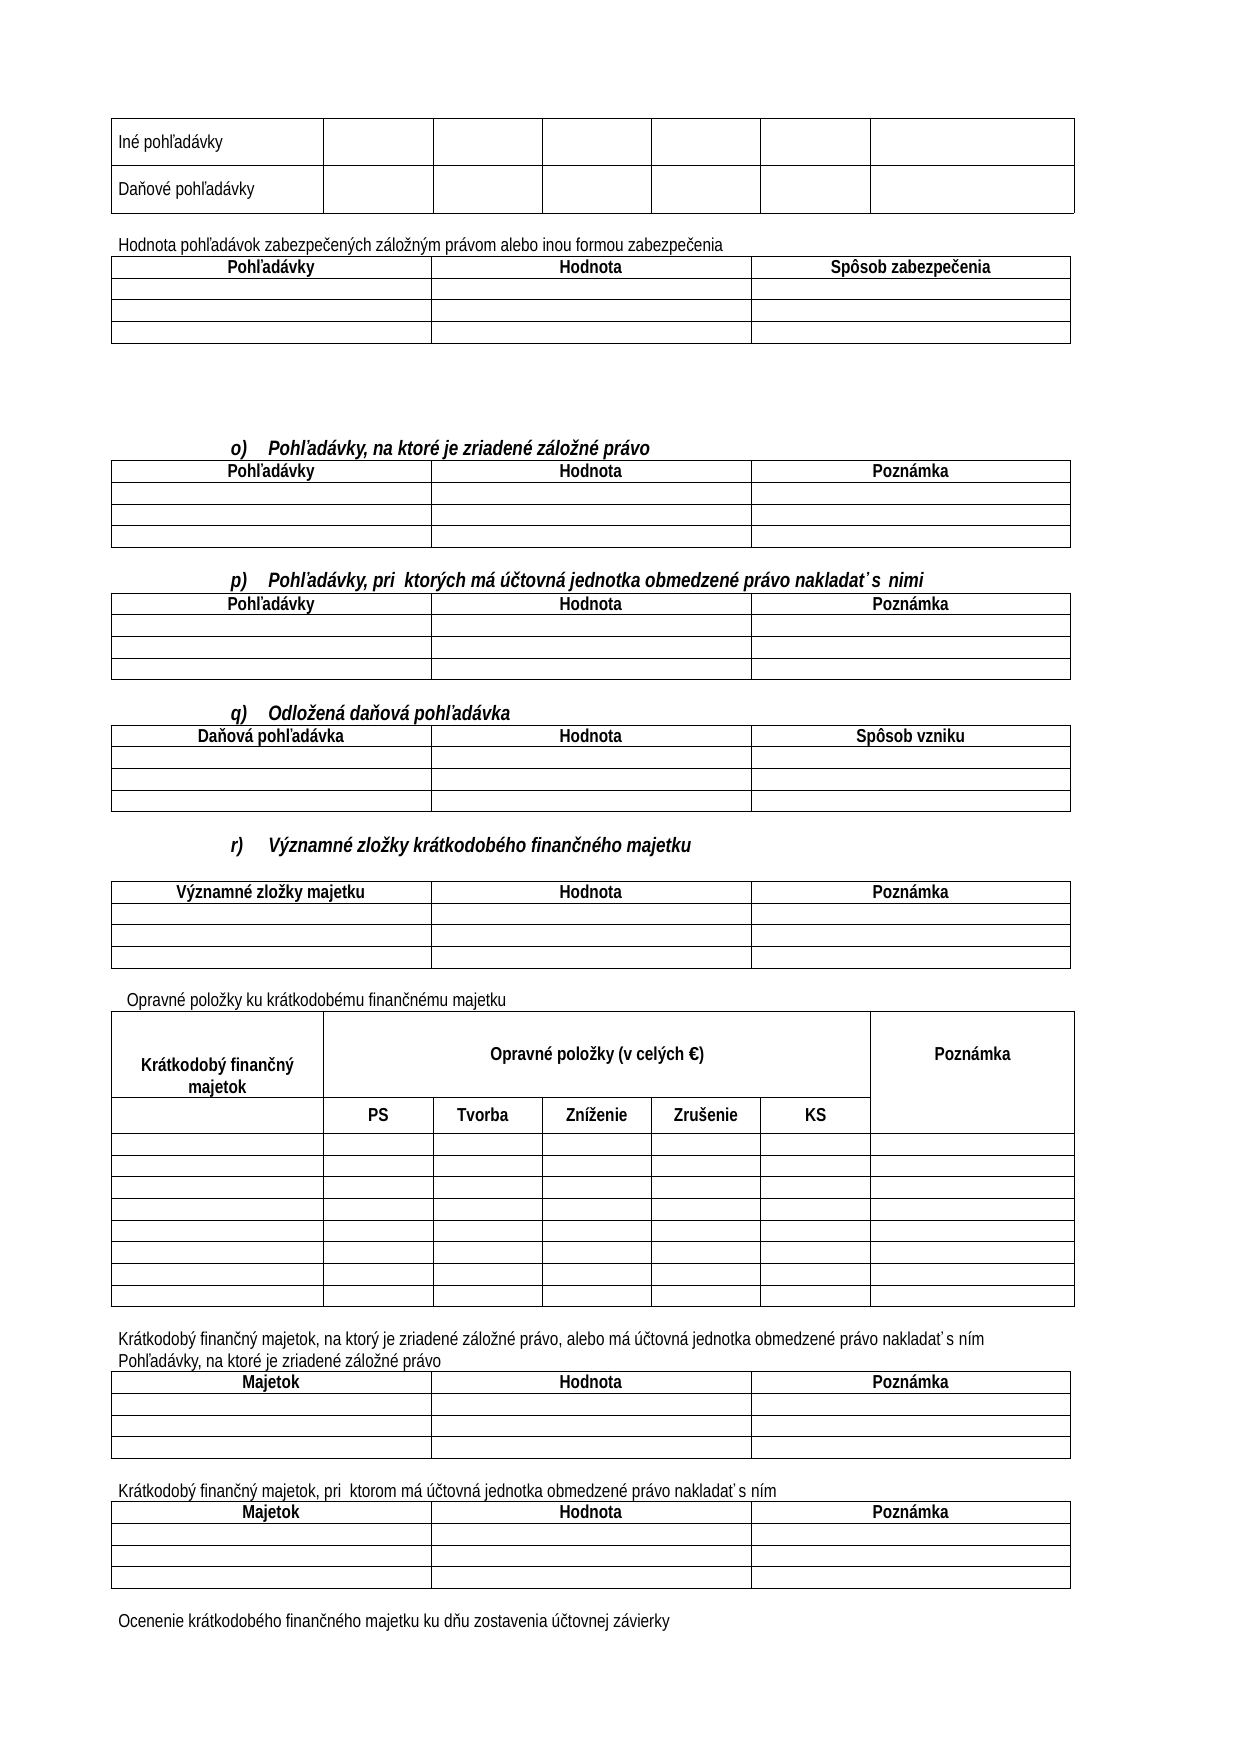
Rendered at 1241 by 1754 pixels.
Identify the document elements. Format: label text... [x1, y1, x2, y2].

table_cell [432, 904, 751, 924]
table_header Hodnota [432, 594, 751, 614]
text Krátkodobý finančný majetok, pri ktorom má účtovná jednotka obmedzené právo nakladať s ním [118, 1479, 1122, 1501]
table_header Hodnota [432, 1372, 751, 1393]
table_header Hodnota [432, 257, 751, 278]
table_header Pohľadávky [112, 594, 431, 614]
table_cell [752, 615, 1070, 636]
table_cell [434, 1264, 542, 1285]
table_cell [652, 166, 760, 213]
table_cell [652, 119, 760, 165]
table_cell [652, 1221, 760, 1241]
table_cell [112, 505, 431, 525]
table_cell [434, 166, 542, 213]
table_cell [324, 1177, 433, 1198]
table_cell [112, 1134, 323, 1155]
table_cell [432, 747, 751, 768]
table_cell [112, 1286, 323, 1306]
table_cell [112, 1546, 431, 1566]
table_cell [652, 1242, 760, 1263]
table_cell [112, 1524, 431, 1544]
table_header Poznámka [752, 1372, 1070, 1393]
table_cell [543, 1286, 651, 1306]
table_cell [752, 1394, 1070, 1414]
table_cell [752, 279, 1070, 299]
table_cell [324, 119, 433, 165]
table_cell [652, 1156, 760, 1176]
table_cell [761, 1221, 870, 1241]
table_header Hodnota [432, 461, 751, 482]
table_cell [112, 526, 431, 547]
table_cell [432, 322, 751, 343]
table_cell [112, 1199, 323, 1220]
table_cell [432, 505, 751, 525]
table_cell [871, 1264, 1074, 1285]
table_header Hodnota [432, 882, 751, 903]
table_cell [434, 1242, 542, 1263]
table_cell [112, 483, 431, 503]
table_cell [543, 166, 651, 213]
table_cell [761, 119, 870, 165]
table_cell [752, 322, 1070, 343]
table_cell [112, 791, 431, 811]
table_cell [652, 1286, 760, 1306]
table_cell [871, 1097, 1074, 1133]
table_cell [432, 483, 751, 503]
table_cell [434, 119, 542, 165]
table_cell [752, 769, 1070, 790]
text Hodnota pohľadávok zabezpečených záložným právom alebo inou formou zabezpečenia [118, 234, 1122, 256]
table_cell [543, 1177, 651, 1198]
table_cell [761, 1134, 870, 1155]
table_cell [432, 925, 751, 946]
table_cell [324, 166, 433, 213]
table_cell Tvorba [434, 1098, 542, 1133]
table_cell [432, 1546, 751, 1566]
table_cell [432, 637, 751, 657]
text p) Pohľadávky, pri ktorých má účtovná jednotka obmedzené právo nakladať s nimi [231, 568, 1122, 592]
table_cell Daňové pohľadávky [112, 166, 323, 213]
table_cell Zrušenie [652, 1098, 760, 1133]
table_cell [112, 1098, 323, 1133]
table_cell [434, 1286, 542, 1306]
table_cell [871, 1221, 1074, 1241]
table_header Pohľadávky [112, 461, 431, 482]
table_cell [432, 1437, 751, 1458]
table_cell [871, 166, 1074, 213]
table_cell [434, 1221, 542, 1241]
table_cell [752, 747, 1070, 768]
table_cell [543, 1221, 651, 1241]
table_cell [652, 1264, 760, 1285]
table_cell [543, 119, 651, 165]
table_cell [752, 1437, 1070, 1458]
table_cell [752, 1567, 1070, 1588]
table_cell [434, 1134, 542, 1155]
table_cell [871, 1242, 1074, 1263]
table_cell [434, 1199, 542, 1220]
table_cell [752, 947, 1070, 968]
table_cell [761, 166, 870, 213]
table_cell [761, 1177, 870, 1198]
table_cell [324, 1134, 433, 1155]
table_cell [112, 747, 431, 768]
table_cell [761, 1199, 870, 1220]
table_cell [112, 925, 431, 946]
table_cell [324, 1221, 433, 1241]
text Opravné položky ku krátkodobému finančnému majetku [118, 989, 1122, 1011]
table_cell [761, 1242, 870, 1263]
table_cell [432, 1416, 751, 1436]
table_cell [432, 791, 751, 811]
table_header Poznámka [752, 882, 1070, 903]
table_header Majetok [112, 1502, 431, 1523]
table_cell Iné pohľadávky [112, 119, 323, 165]
table_cell [432, 526, 751, 547]
table_cell Zníženie [543, 1098, 651, 1133]
table_cell [432, 659, 751, 679]
text r) Významné zložky krátkodobého finančného majetku [231, 833, 1122, 857]
table_cell [112, 1567, 431, 1588]
table_header Krátkodobý finančný majetok [112, 1012, 323, 1097]
table_cell [324, 1199, 433, 1220]
text o) Pohľadávky, na ktoré je zriadené záložné právo [231, 436, 1122, 460]
table_cell [543, 1156, 651, 1176]
table_cell [432, 300, 751, 321]
table_cell [434, 1156, 542, 1176]
table_cell [752, 1416, 1070, 1436]
text q) Odložená daňová pohľadávka [231, 701, 1122, 725]
table_cell [652, 1199, 760, 1220]
table_cell [112, 1221, 323, 1241]
table_cell [112, 1177, 323, 1198]
table_cell [112, 1242, 323, 1263]
table_cell [112, 947, 431, 968]
text Pohľadávky, na ktoré je zriadené záložné právo [118, 1350, 1122, 1371]
table_header Spôsob vzniku [752, 726, 1070, 746]
table_cell [752, 300, 1070, 321]
table_cell [543, 1264, 651, 1285]
table_cell [112, 1394, 431, 1414]
table_header Hodnota [432, 726, 751, 746]
table_cell [432, 279, 751, 299]
table_cell [112, 769, 431, 790]
table_cell [752, 659, 1070, 679]
table_cell [112, 1437, 431, 1458]
table_cell [112, 637, 431, 657]
table_cell [112, 659, 431, 679]
table_header Spôsob zabezpečenia [752, 257, 1070, 278]
table_cell [752, 526, 1070, 547]
table_header Poznámka [752, 461, 1070, 482]
table_cell PS [324, 1098, 433, 1133]
table_cell [432, 769, 751, 790]
table_cell [752, 904, 1070, 924]
table_cell [112, 1416, 431, 1436]
table_cell [432, 947, 751, 968]
table_cell [761, 1264, 870, 1285]
table_cell [761, 1156, 870, 1176]
table_header Pohľadávky [112, 257, 431, 278]
table_header Významné zložky majetku [112, 882, 431, 903]
table_cell [324, 1264, 433, 1285]
table_cell [112, 300, 431, 321]
table_header Majetok [112, 1372, 431, 1393]
table_cell [543, 1134, 651, 1155]
table_cell [324, 1156, 433, 1176]
table_cell [432, 1394, 751, 1414]
table_cell [112, 1156, 323, 1176]
table_cell [434, 1177, 542, 1198]
table_cell [652, 1134, 760, 1155]
table_cell [752, 505, 1070, 525]
table_cell [112, 904, 431, 924]
table_cell [432, 1567, 751, 1588]
text Ocenenie krátkodobého finančného majetku ku dňu zostavenia účtovnej závierky [118, 1609, 1122, 1631]
table_cell [871, 119, 1074, 165]
table_cell [871, 1199, 1074, 1220]
table_cell [324, 1286, 433, 1306]
table_cell [112, 322, 431, 343]
table_cell [752, 1546, 1070, 1566]
table_cell [871, 1286, 1074, 1306]
text Krátkodobý finančný majetok, na ktorý je zriadené záložné právo, alebo má účtovná jednotka obmedzené právo nakladať s ním [118, 1328, 1122, 1350]
table_header Poznámka [871, 1012, 1074, 1097]
table_header Hodnota [432, 1502, 751, 1523]
table_cell [871, 1177, 1074, 1198]
table_cell [752, 791, 1070, 811]
table_cell [543, 1242, 651, 1263]
table_cell [752, 925, 1070, 946]
table_cell [432, 615, 751, 636]
table_cell [432, 1524, 751, 1544]
table_header Poznámka [752, 1502, 1070, 1523]
table_header Daňová pohľadávka [112, 726, 431, 746]
table_cell [752, 1524, 1070, 1544]
table_cell [752, 637, 1070, 657]
table_cell [652, 1177, 760, 1198]
table_cell [112, 615, 431, 636]
table_header Opravné položky (v celých €) [324, 1012, 870, 1097]
table_cell [543, 1199, 651, 1220]
table_cell [761, 1286, 870, 1306]
table_cell [871, 1156, 1074, 1176]
table_cell KS [761, 1098, 870, 1133]
table_cell [112, 279, 431, 299]
table_cell [871, 1134, 1074, 1155]
table_cell [324, 1242, 433, 1263]
table_cell [752, 483, 1070, 503]
table_cell [112, 1264, 323, 1285]
table_header Poznámka [752, 594, 1070, 614]
